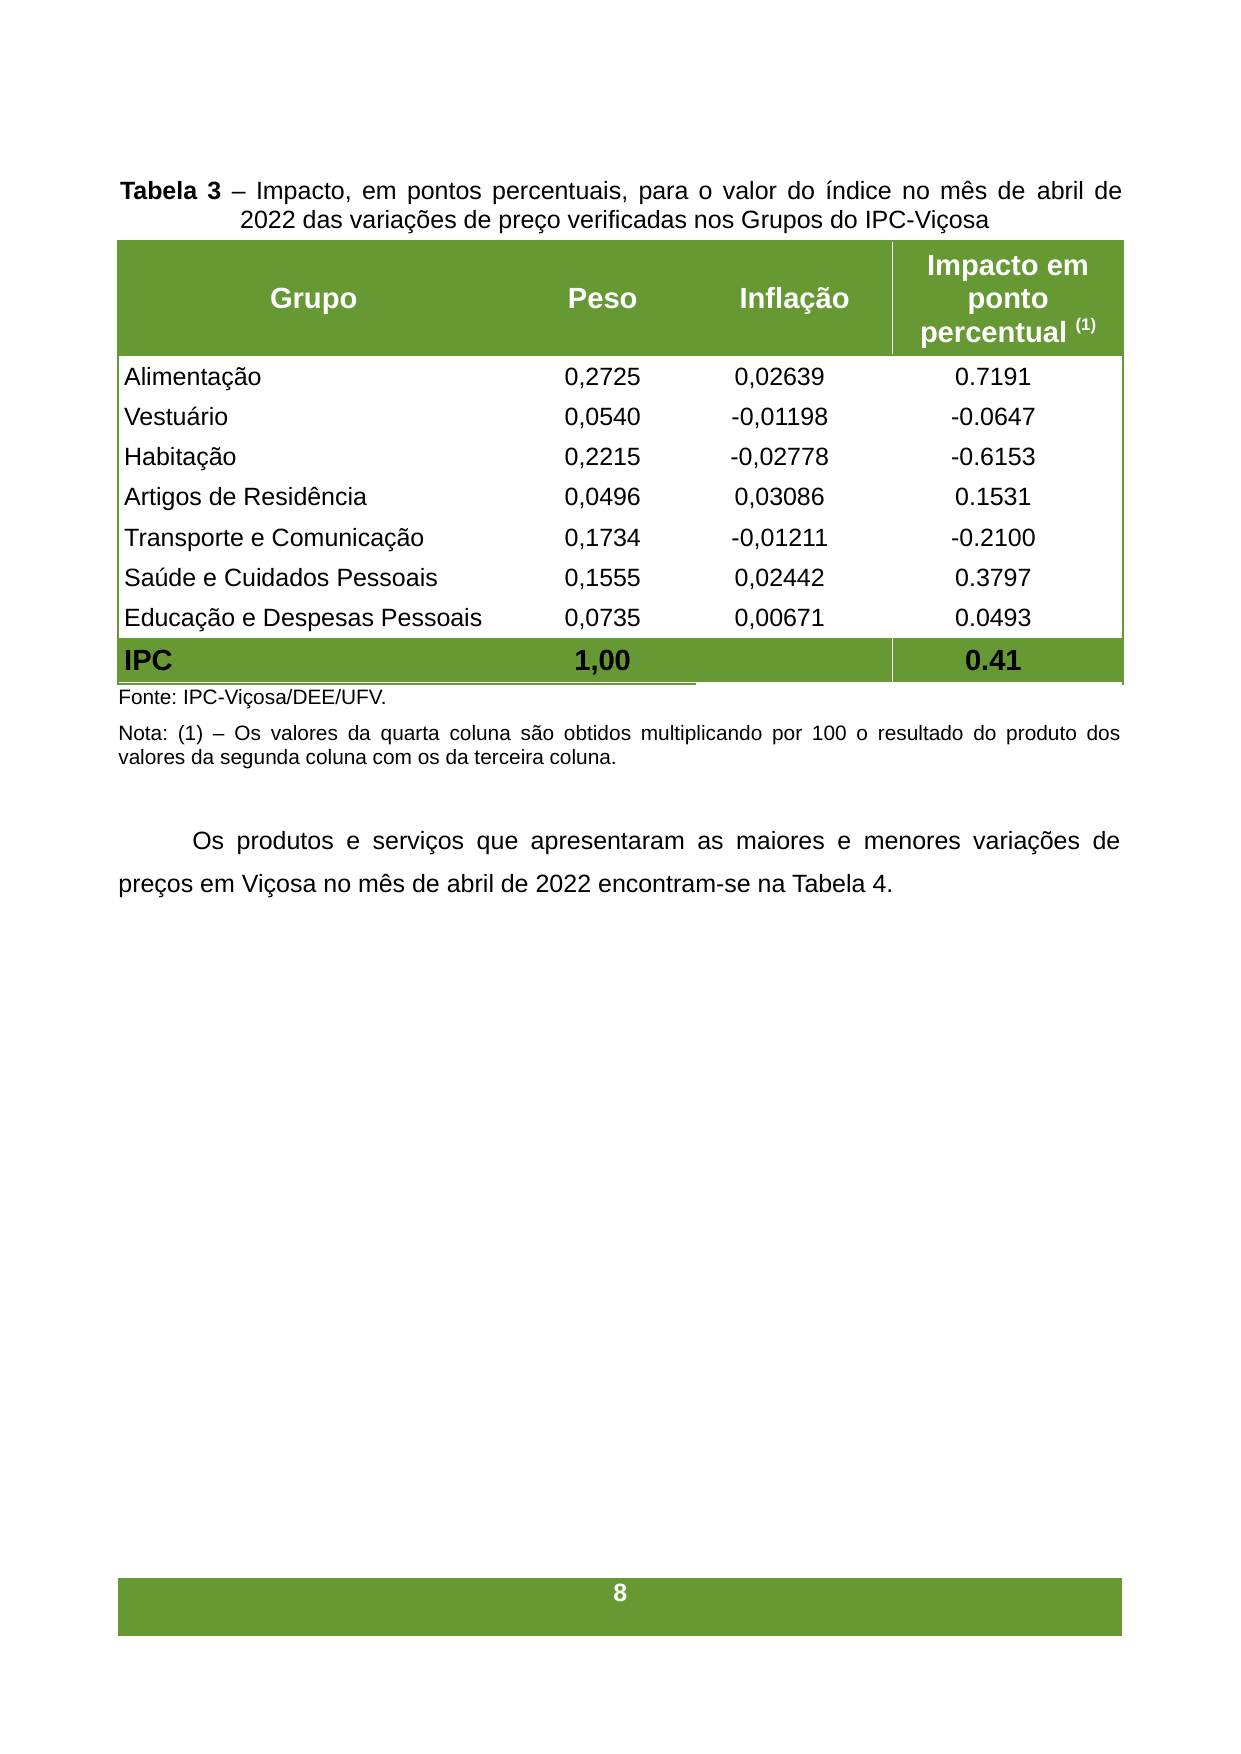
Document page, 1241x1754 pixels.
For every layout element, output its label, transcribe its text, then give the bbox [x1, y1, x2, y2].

table_header Inflação [696, 242, 892, 354]
text Fonte: IPC-Viçosa/DEE/UFV. [118, 685, 1122, 708]
table_cell 0,2725 [509, 356, 696, 396]
table_cell Transporte e Comunicação [119, 517, 509, 557]
table_header Peso [509, 242, 696, 354]
table_cell 0,02442 [696, 557, 892, 597]
table_cell -0,6153 [893, 436, 1122, 477]
table_cell 0,0735 [509, 597, 696, 637]
table_cell 0,1555 [509, 557, 696, 597]
table_cell 0,02639 [696, 356, 892, 396]
table_cell -0,0647 [893, 396, 1122, 436]
table_cell -0,01211 [696, 517, 892, 557]
table_cell 0,2215 [509, 436, 696, 477]
table_cell -0,02778 [696, 436, 892, 477]
table_cell 0,0496 [509, 477, 696, 517]
text Nota: (1) – Os valores da quarta coluna são obtidos multiplicando por 100 o resultado do produto dos valores da segunda coluna com os da terceira coluna. [118, 721, 1122, 768]
table_cell 0,0540 [509, 396, 696, 436]
table_cell 0,3797 [893, 557, 1122, 597]
table_cell Educação e Despesas Pessoais [119, 597, 509, 637]
table_cell 0,1734 [509, 517, 696, 557]
text Tabela 3 – Impacto, em pontos percentuais, para o valor do índice no mês de abril de 2022 das variações de preço verificadas nos Grupos do IPC-Viçosa [120, 176, 1122, 234]
table_cell Vestuário [119, 396, 509, 436]
table_cell IPC [119, 638, 509, 682]
table_header Impacto em ponto percentual (1) [893, 242, 1122, 354]
table_cell Saúde e Cuidados Pessoais [119, 557, 509, 597]
table_cell 1,00 [509, 638, 696, 682]
table_cell 0,00671 [696, 597, 892, 637]
table_cell -0,01198 [696, 396, 892, 436]
table_cell Alimentação [119, 356, 509, 396]
table_cell Habitação [119, 436, 509, 477]
table_cell 0,41 [893, 638, 1122, 682]
table_cell 0,03086 [696, 477, 892, 517]
table_cell 0,0493 [893, 597, 1122, 637]
table_cell [696, 638, 892, 682]
table_cell -0,2100 [893, 517, 1122, 557]
table_cell 0,7191 [893, 356, 1122, 396]
table_cell Artigos de Residência [119, 477, 509, 517]
table_header Grupo [119, 242, 509, 354]
text Os produtos e serviços que apresentaram as maiores e menores variações de preços em Viçosa no mês de abril de 2022 encontram-se na Tabela 4. [118, 826, 1122, 898]
table_cell 0,1531 [893, 477, 1122, 517]
